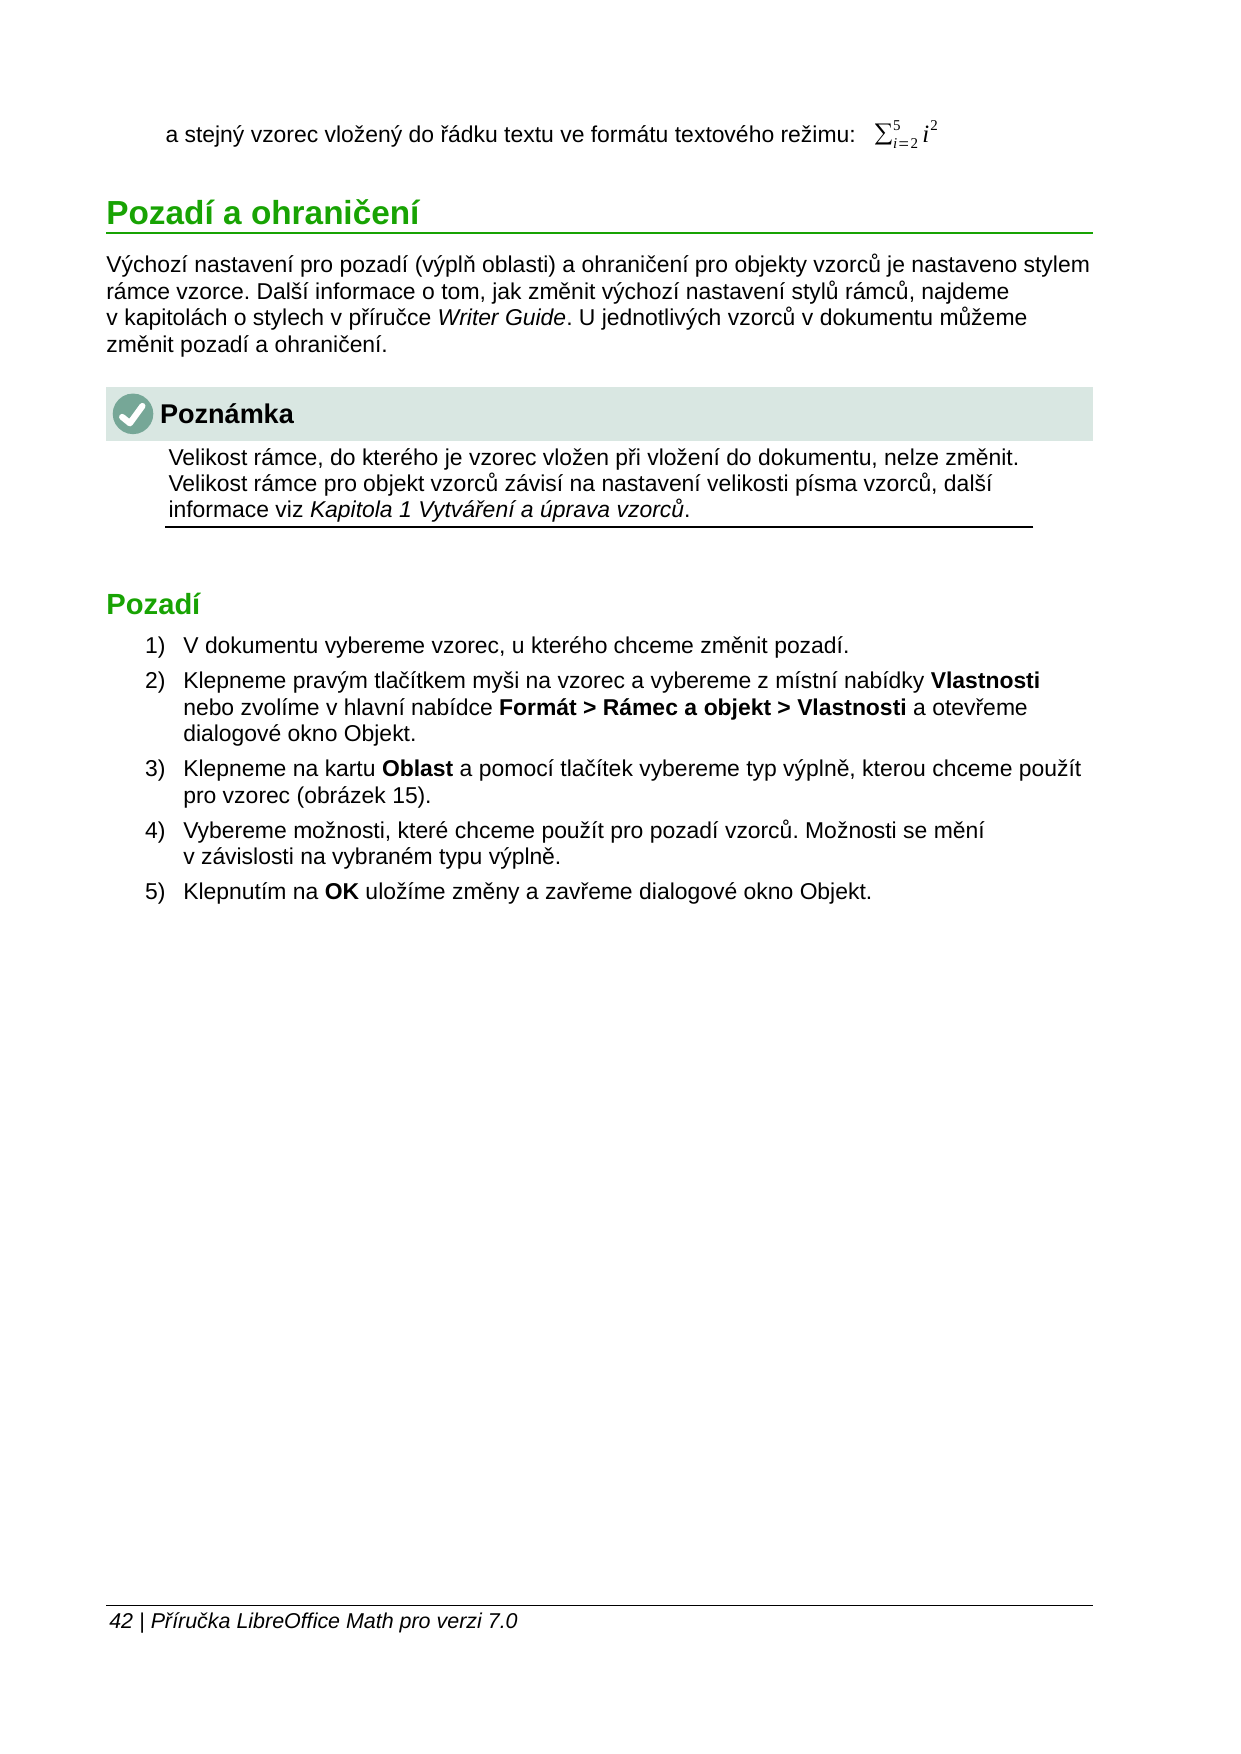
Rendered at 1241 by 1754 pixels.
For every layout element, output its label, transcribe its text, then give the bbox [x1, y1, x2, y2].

subtitle Pozadí [106, 587, 1093, 620]
list Klepnutím na OK uložíme změny a zavřeme dialogové okno Objekt. [165, 878, 1093, 905]
list Klepneme na kartu Oblast a pomocí tlačítek vybereme typ výplně, kterou chceme použít pro vzorec (obrázek 15). [165, 755, 1093, 808]
list Klepneme pravým tlačítkem myši na vzorec a vybereme z místní nabídky Vlastnosti nebo zvolíme v hlavní nabídce Formát > Rámec a objekt > Vlastnosti a otevřeme dialogové okno Objekt. [165, 667, 1093, 746]
text a stejný vzorec vložený do řádku textu ve formátu textového režimu: [165, 118, 1093, 151]
list V dokumentu vybereme vzorec, u kterého chceme změnit pozadí. [165, 632, 1093, 658]
subtitle Poznámka [106, 387, 1093, 441]
text Výchozí nastavení pro pozadí (výplň oblasti) a ohraničení pro objekty vzorců je nastaveno stylem rámce vzorce. Další informace o tom, jak změnit výchozí nastavení stylů rámců, najdeme v kapitolách o stylech v příručce Writer Guide. U jednotlivých vzorců v dokumentu můžeme změnit pozadí a ohraničení. [106, 251, 1093, 357]
text Velikost rámce, do kterého je vzorec vložen při vložení do dokumentu, nelze změnit. Velikost rámce pro objekt vzorců závisí na nastavení velikosti písma vzorců, další informace viz Kapitola 1 Vytváření a úprava vzorců. [165, 441, 1033, 526]
list Vybereme možnosti, které chceme použít pro pozadí vzorců. Možnosti se mění v závislosti na vybraném typu výplně. [165, 817, 1093, 869]
subtitle Pozadí a ohraničení [106, 193, 1093, 232]
